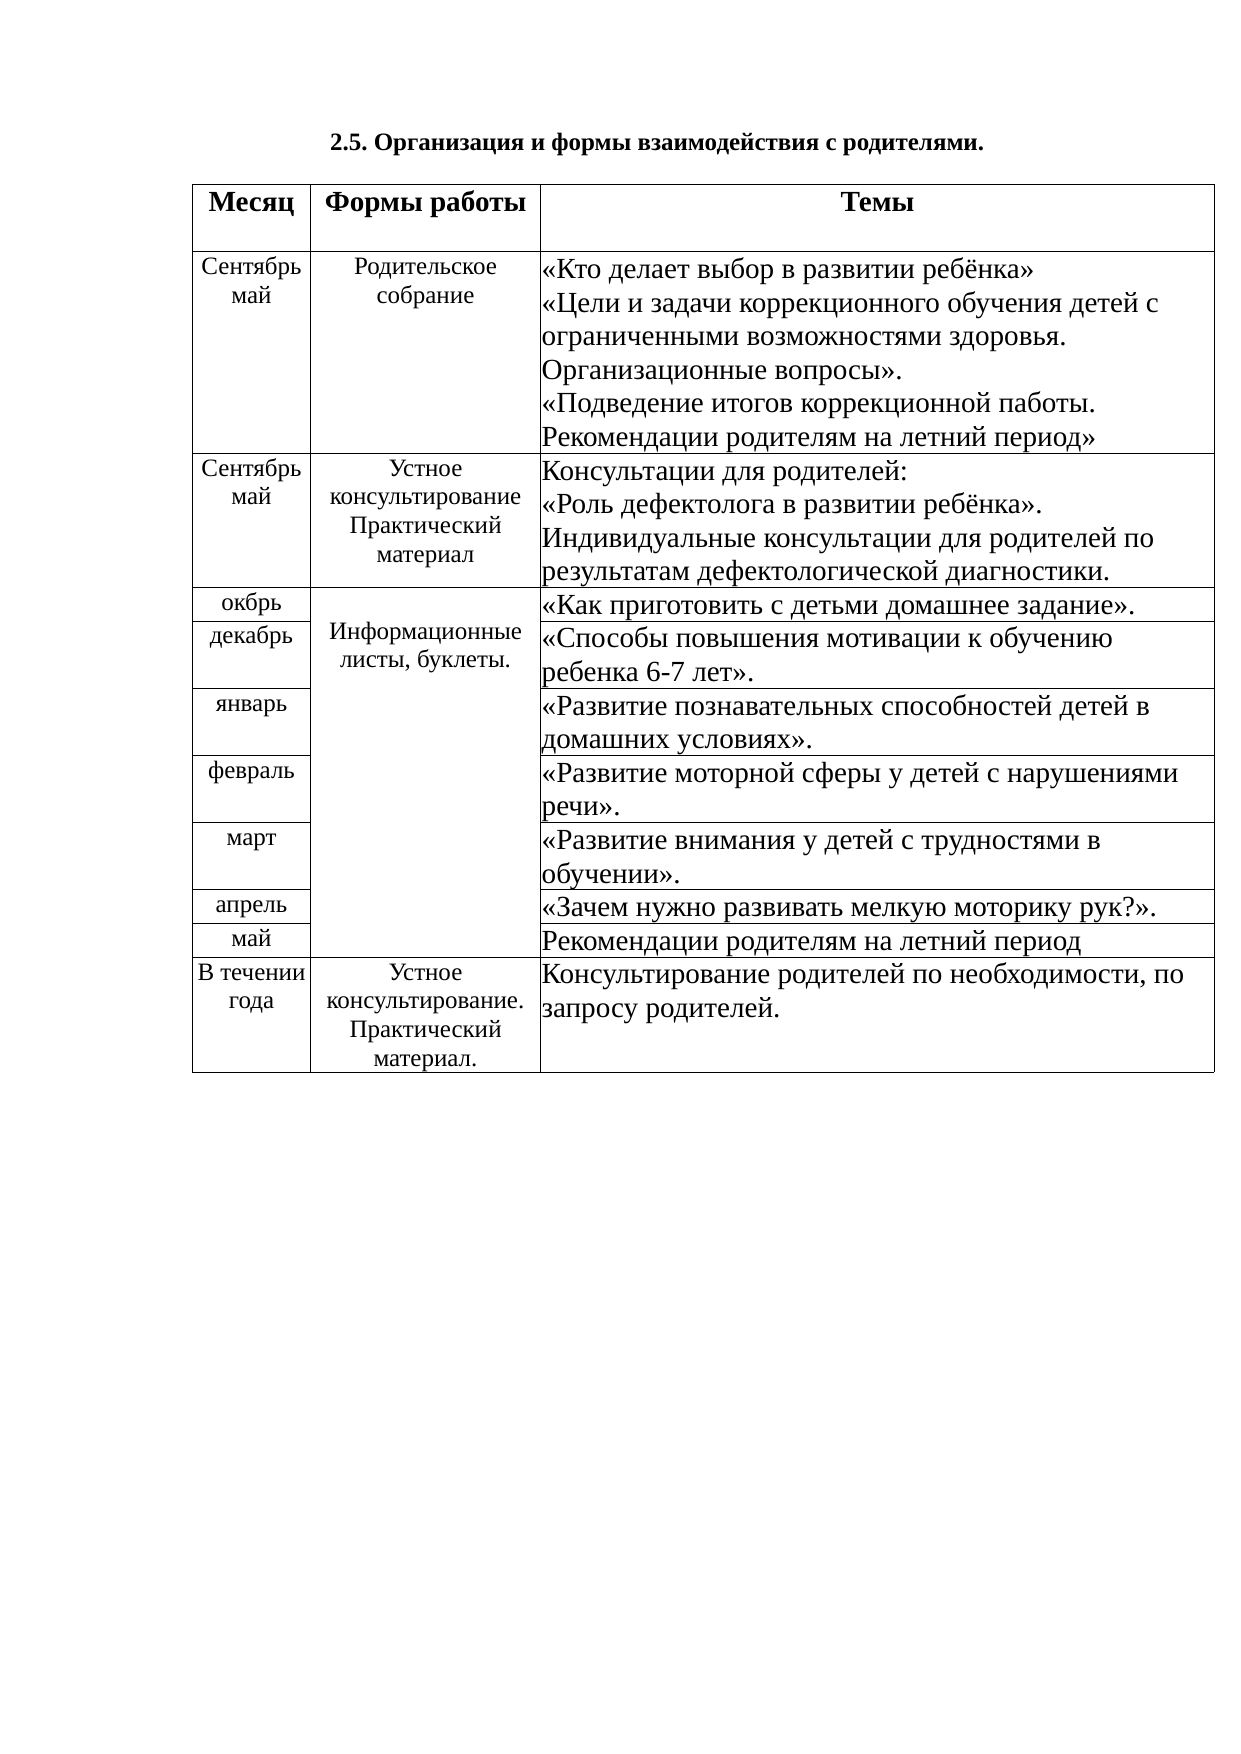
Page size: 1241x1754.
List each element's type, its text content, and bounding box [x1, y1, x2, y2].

table_cell Устное консультирование Практический материал [311, 454, 540, 587]
table_cell Консультирование родителей по необходимости, по запросу родителей. [541, 958, 1214, 1072]
table_cell Информационные листы, буклеты. [311, 588, 540, 957]
table_header Темы [541, 185, 1214, 251]
table_cell «Кто делает выбор в развитии ребёнка» «Цели и задачи коррекционного обучения детей с ограниченными возможностями здоровья. Организационные вопросы». «Подведение итогов коррекционной паботы. Рекомендации родителям на летний период» [541, 252, 1214, 453]
table_cell «Как приготовить с детьми домашнее задание». [541, 588, 1214, 621]
table_cell Родительское собрание [311, 252, 540, 453]
table_cell Сентябрь май [193, 454, 310, 587]
table_cell декабрь [193, 622, 310, 688]
table_cell В течении года [193, 958, 310, 1072]
table_cell «Развитие познавательных способностей детей в домашних условиях». [541, 689, 1214, 755]
table_cell «Зачем нужно развивать мелкую моторику рук?». [541, 890, 1214, 923]
table_cell март [193, 823, 310, 889]
table_cell май [193, 924, 310, 957]
table_cell «Развитие внимания у детей с трудностями в обучении». [541, 823, 1214, 889]
table_cell январь [193, 689, 310, 755]
table_cell Консультации для родителей: «Роль дефектолога в развитии ребёнка». Индивидуальные консультации для родителей по результатам дефектологической диагностики. [541, 454, 1214, 587]
table_cell «Способы повышения мотивации к обучению ребенка 6-7 лет». [541, 622, 1214, 688]
table_header Месяц [193, 185, 310, 251]
text 2.5. Организация и формы взаимодействия с родителями. [187, 127, 1127, 155]
table_cell февраль [193, 756, 310, 822]
table_header Формы работы [311, 185, 540, 251]
table_cell апрель [193, 890, 310, 923]
table_cell Рекомендации родителям на летний период [541, 924, 1214, 957]
table_cell Сентябрь май [193, 252, 310, 453]
table_cell окбрь [193, 588, 310, 621]
table_cell «Развитие моторной сферы у детей с нарушениями речи». [541, 756, 1214, 822]
table_cell Устное консультирование. Практический материал. [311, 958, 540, 1072]
